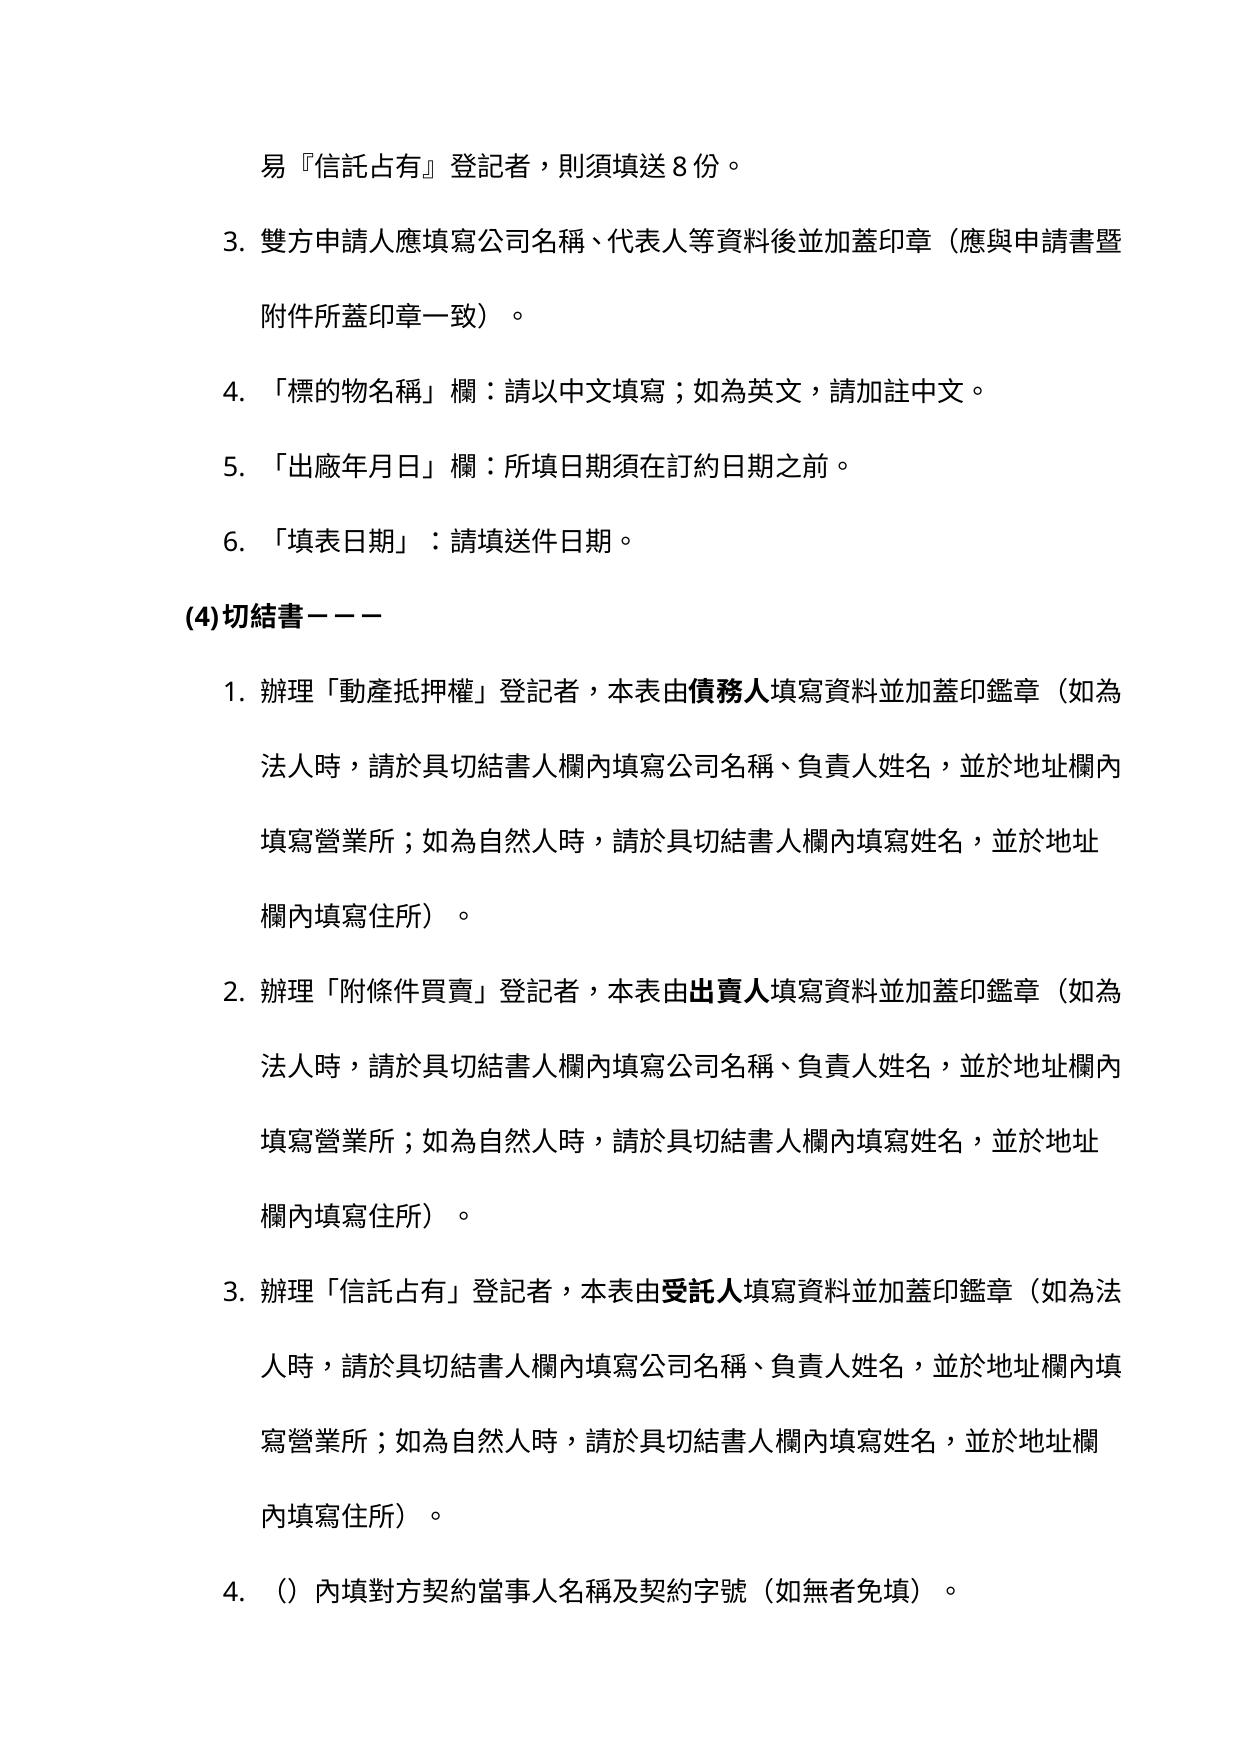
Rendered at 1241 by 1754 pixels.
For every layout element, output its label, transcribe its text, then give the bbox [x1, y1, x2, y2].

list （）內填對方契約當事人名稱及契約字號（如無者免填）。 [223, 1552, 1122, 1627]
list 「填表日期」：請填送件日期。 [223, 502, 1122, 577]
list 「出廠年月日」欄：所填日期須在訂約日期之前。 [223, 427, 1122, 502]
list 辦理「附條件買賣」登記者，本表由出賣人填寫資料並加蓋印鑑章（如為法人時，請於具切結書人欄內填寫公司名稱、負責人姓名，並於地址欄內填寫營業所；如為自然人時，請於具切結書人欄內填寫姓名，並於地址欄內填寫住所）。 [223, 952, 1122, 1252]
list 切結書－－－ [185, 577, 1122, 652]
list 易『信託占有』登記者，則須填送8份。 [223, 127, 1122, 202]
list 雙方申請人應填寫公司名稱、代表人等資料後並加蓋印章（應與申請書暨附件所蓋印章一致）。 [223, 202, 1122, 352]
list 辦理「信託占有」登記者，本表由受託人填寫資料並加蓋印鑑章（如為法人時，請於具切結書人欄內填寫公司名稱、負責人姓名，並於地址欄內填寫營業所；如為自然人時，請於具切結書人欄內填寫姓名，並於地址欄內填寫住所）。 [223, 1252, 1122, 1552]
list 辦理「動產抵押權」登記者，本表由債務人填寫資料並加蓋印鑑章（如為法人時，請於具切結書人欄內填寫公司名稱、負責人姓名，並於地址欄內填寫營業所；如為自然人時，請於具切結書人欄內填寫姓名，並於地址欄內填寫住所）。 [223, 652, 1122, 952]
list 「標的物名稱」欄：請以中文填寫；如為英文，請加註中文。 [223, 352, 1122, 427]
